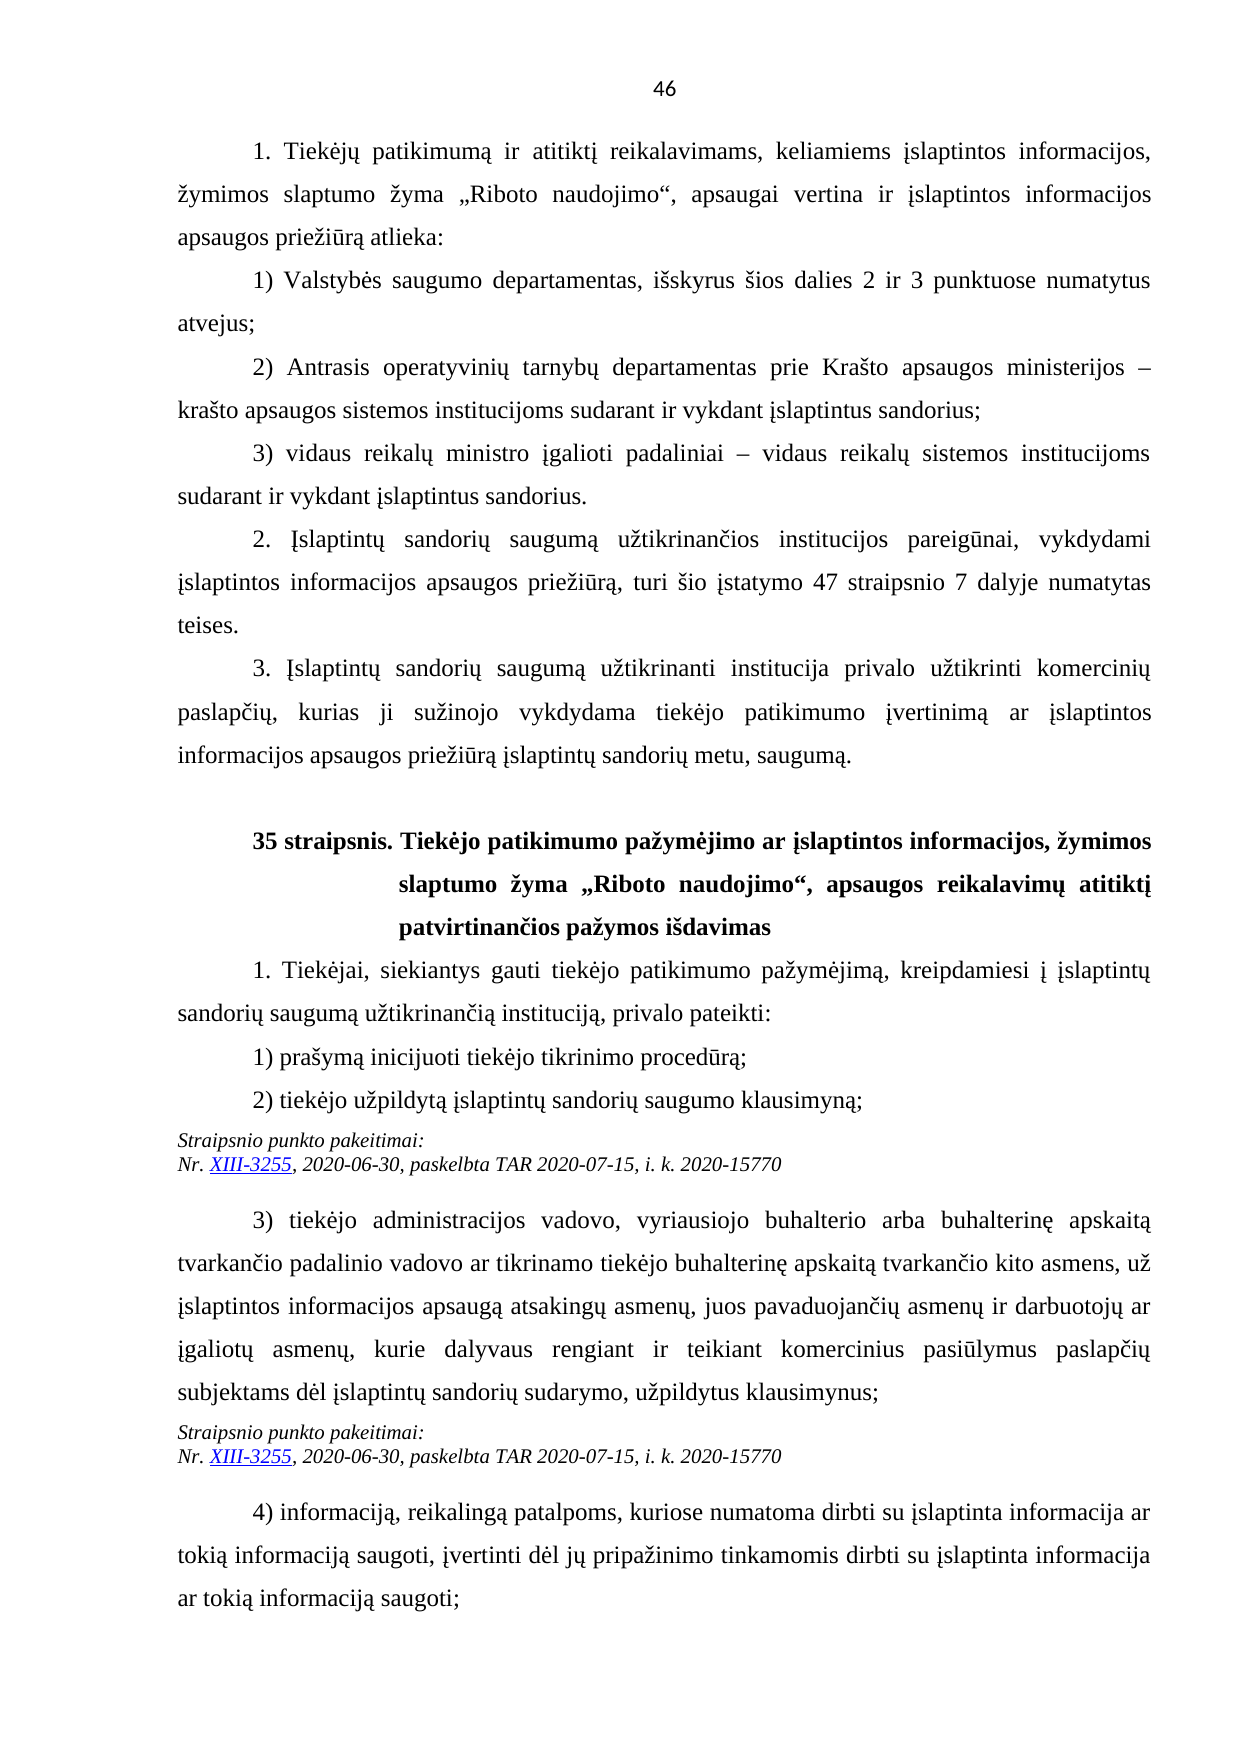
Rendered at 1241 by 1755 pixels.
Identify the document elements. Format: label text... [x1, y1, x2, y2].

text 1. Tiekėjų patikimumą ir atitiktį reikalavimams, keliamiems įslaptintos informacijos, žymimos slaptumo žyma „Riboto naudojimo“, apsaugai vertina ir įslaptintos informacijos apsaugos priežiūrą atlieka: [177, 136, 1152, 251]
text 1) Valstybės saugumo departamentas, išskyrus šios dalies 2 ir 3 punktuose numatytus atvejus; [177, 265, 1152, 337]
text 3) vidaus reikalų ministro įgalioti padaliniai – vidaus reikalų sistemos institucijoms sudarant ir vykdant įslaptintus sandorius. [177, 438, 1152, 510]
text 3) tiekėjo administracijos vadovo, vyriausiojo buhalterio arba buhalterinę apskaitą tvarkančio padalinio vadovo ar tikrinamo tiekėjo buhalterinę apskaitą tvarkančio kito asmens, už įslaptintos informacijos apsaugą atsakingų asmenų, juos pavaduojančių asmenų ir darbuotojų ar įgaliotų asmenų, kurie dalyvaus rengiant ir teikiant komercinius pasiūlymus paslapčių subjektams dėl įslaptintų sandorių sudarymo, užpildytus klausimynus; [177, 1205, 1152, 1406]
text 2) tiekėjo užpildytą įslaptintų sandorių saugumo klausimyną; [177, 1085, 1152, 1113]
text Straipsnio punkto pakeitimai: [177, 1420, 1152, 1444]
text 35 straipsnis. Tiekėjo patikimumo pažymėjimo ar įslaptintos informacijos, žymimos slaptumo žyma „Riboto naudojimo“, apsaugos reikalavimų atitiktį patvirtinančios pažymos išdavimas [252, 826, 1152, 941]
text Nr. XIII-3255, 2020-06-30, paskelbta TAR 2020-07-15, i. k. 2020-15770 [177, 1444, 1152, 1468]
text 2) Antrasis operatyvinių tarnybų departamentas prie Krašto apsaugos ministerijos – krašto apsaugos sistemos institucijoms sudarant ir vykdant įslaptintus sandorius; [177, 352, 1152, 423]
text 2. Įslaptintų sandorių saugumą užtikrinančios institucijos pareigūnai, vykdydami įslaptintos informacijos apsaugos priežiūrą, turi šio įstatymo 47 straipsnio 7 dalyje numatytas teises. [177, 524, 1152, 639]
text Straipsnio punkto pakeitimai: [177, 1128, 1152, 1152]
text 1) prašymą inicijuoti tiekėjo tikrinimo procedūrą; [177, 1042, 1152, 1070]
text Nr. XIII-3255, 2020-06-30, paskelbta TAR 2020-07-15, i. k. 2020-15770 [177, 1152, 1152, 1176]
text 3. Įslaptintų sandorių saugumą užtikrinanti institucija privalo užtikrinti komercinių paslapčių, kurias ji sužinojo vykdydama tiekėjo patikimumo įvertinimą ar įslaptintos informacijos apsaugos priežiūrą įslaptintų sandorių metu, saugumą. [177, 653, 1152, 768]
text 1. Tiekėjai, siekiantys gauti tiekėjo patikimumo pažymėjimą, kreipdamiesi į įslaptintų sandorių saugumą užtikrinančią instituciją, privalo pateikti: [177, 955, 1152, 1027]
text 4) informaciją, reikalingą patalpoms, kuriose numatoma dirbti su įslaptinta informacija ar tokią informaciją saugoti, įvertinti dėl jų pripažinimo tinkamomis dirbti su įslaptinta informacija ar tokią informaciją saugoti; [177, 1497, 1152, 1612]
